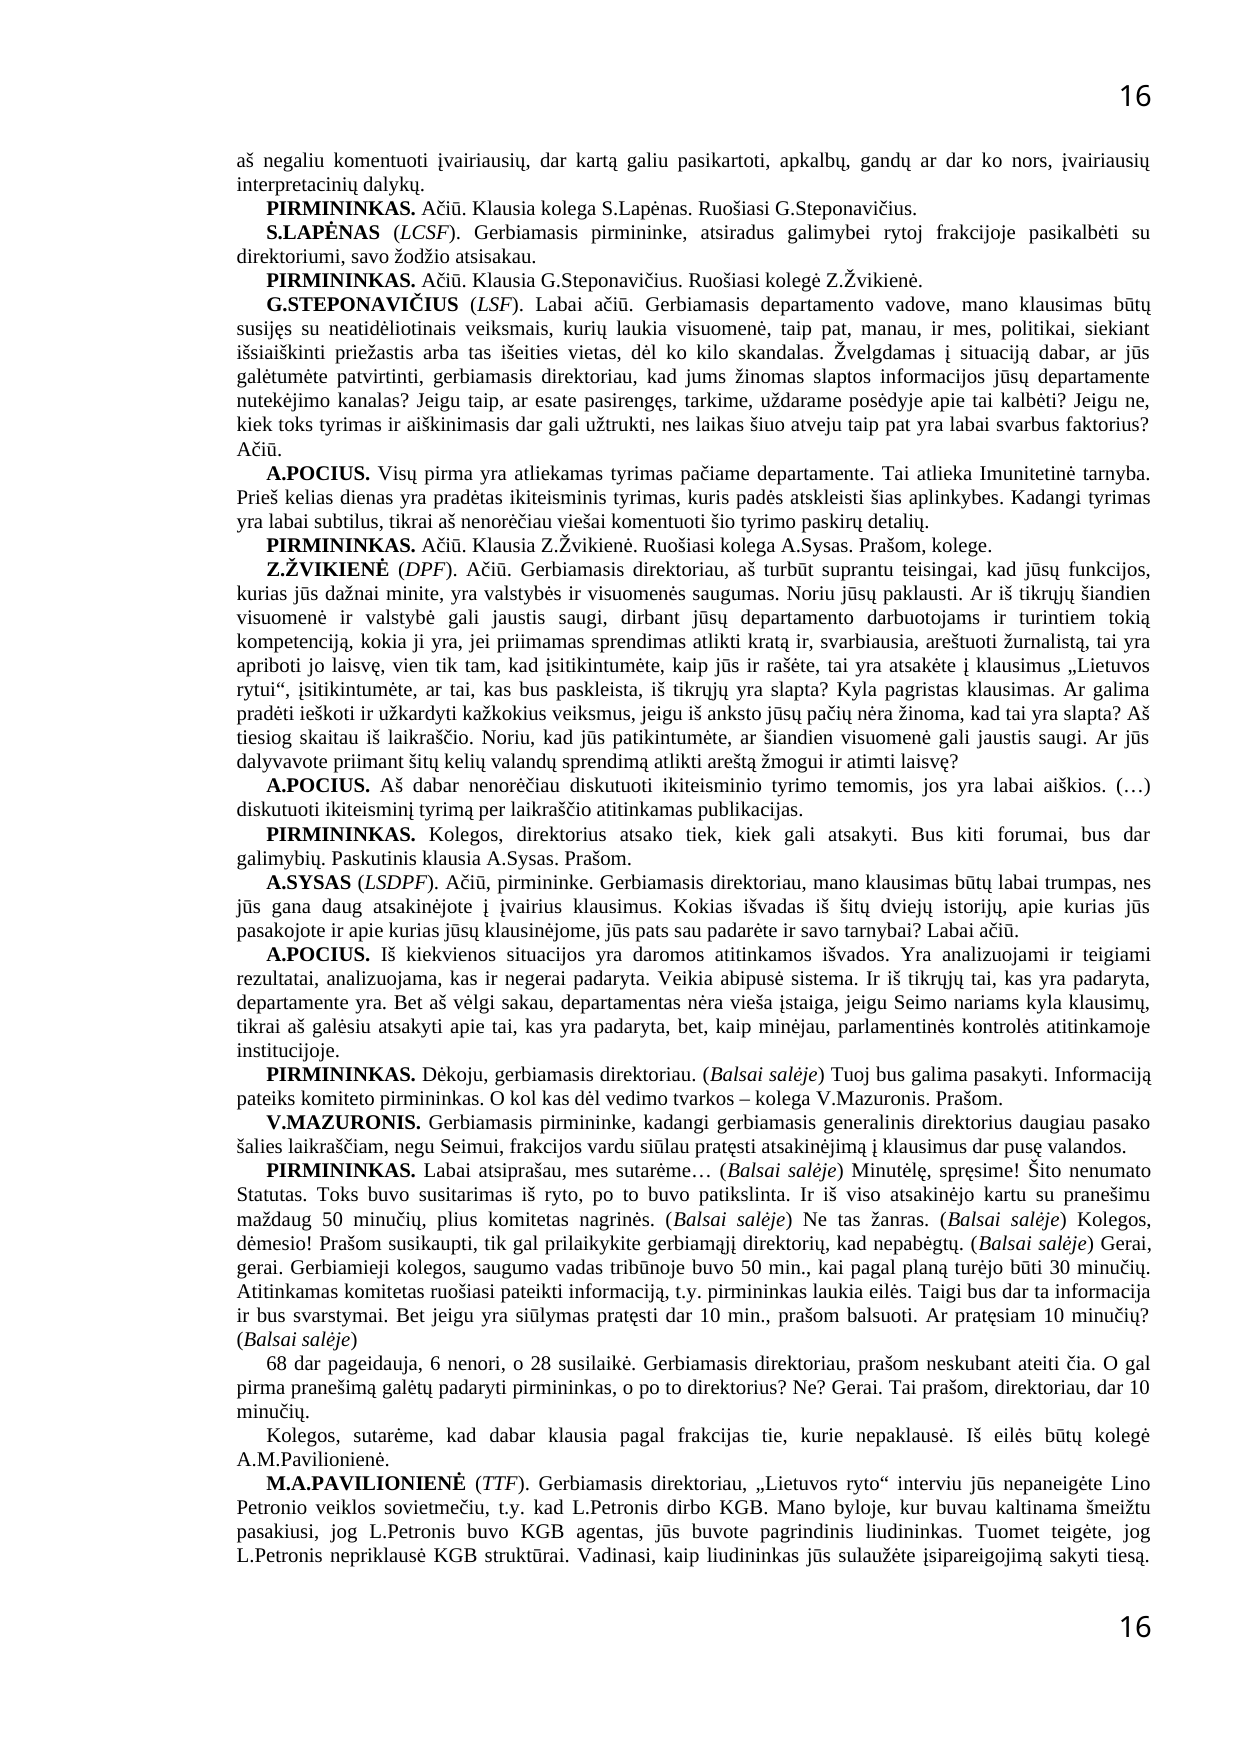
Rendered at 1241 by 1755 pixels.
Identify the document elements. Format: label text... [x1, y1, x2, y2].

text G.STEPONAVIČIUS (LSF). Labai ačiū. Gerbiamasis departamento vadove, mano klausimas būtų susijęs su neatidėliotinais veiksmais, kurių laukia visuomenė, taip pat, manau, ir mes, politikai, siekiant išsiaiškinti priežastis arba tas išeities vietas, dėl ko kilo skandalas. Žvelgdamas į situaciją dabar, ar jūs galėtumėte patvirtinti, gerbiamasis direktoriau, kad jums žinomas slaptos informacijos jūsų departamente nutekėjimo kanalas? Jeigu taip, ar esate pasirengęs, tarkime, uždarame posėdyje apie tai kalbėti? Jeigu ne, kiek toks tyrimas ir aiškinimasis dar gali užtrukti, nes laikas šiuo atveju taip pat yra labai svarbus faktorius? Ačiū. [236, 292, 1152, 461]
text M.A.PAVILIONIENĖ (TTF). Gerbiamasis direktoriau, „Lietuvos ryto“ interviu jūs nepaneigėte Lino Petronio veiklos sovietmečiu, t.y. kad L.Petronis dirbo KGB. Mano byloje, kur buvau kaltinama šmeižtu pasakiusi, jog L.Petronis buvo KGB agentas, jūs buvote pagrindinis liudininkas. Tuomet teigėte, jog L.Petronis nepriklausė KGB struktūrai. Vadinasi, kaip liudininkas jūs sulaužėte įsipareigojimą sakyti tiesą. [236, 1471, 1152, 1567]
text PIRMININKAS. Ačiū. Klausia Z.Žvikienė. Ruošiasi kolega A.Sysas. Prašom, kolege. [236, 533, 1152, 557]
text V.MAZURONIS. Gerbiamasis pirmininke, kadangi gerbiamasis generalinis direktorius daugiau pasako šalies laikraščiam, negu Seimui, frakcijos vardu siūlau pratęsti atsakinėjimą į klausimus dar pusę valandos. [236, 1110, 1152, 1158]
text PIRMININKAS. Dėkoju, gerbiamasis direktoriau. (Balsai salėje) Tuoj bus galima pasakyti. Informaciją pateiks komiteto pirmininkas. O kol kas dėl vedimo tvarkos – kolega V.Mazuronis. Prašom. [236, 1062, 1152, 1110]
text 68 dar pageidauja, 6 nenori, o 28 susilaikė. Gerbiamasis direktoriau, prašom neskubant ateiti čia. O gal pirma pranešimą galėtų padaryti pirmininkas, o po to direktorius? Ne? Gerai. Tai prašom, direktoriau, dar 10 minučių. [236, 1351, 1152, 1423]
text A.POCIUS. Visų pirma yra atliekamas tyrimas pačiame departamente. Tai atlieka Imunitetinė tarnyba. Prieš kelias dienas yra pradėtas ikiteisminis tyrimas, kuris padės atskleisti šias aplinkybes. Kadangi tyrimas yra labai subtilus, tikrai aš nenorėčiau viešai komentuoti šio tyrimo paskirų detalių. [236, 461, 1152, 533]
text A.SYSAS (LSDPF). Ačiū, pirmininke. Gerbiamasis direktoriau, mano klausimas būtų labai trumpas, nes jūs gana daug atsakinėjote į įvairius klausimus. Kokias išvadas iš šitų dviejų istorijų, apie kurias jūs pasakojote ir apie kurias jūsų klausinėjome, jūs pats sau padarėte ir savo tarnybai? Labai ačiū. [236, 869, 1152, 942]
text aš negaliu komentuoti įvairiausių, dar kartą galiu pasikartoti, apkalbų, gandų ar dar ko nors, įvairiausių interpretacinių dalykų. [236, 148, 1152, 196]
text A.POCIUS. Iš kiekvienos situacijos yra daromos atitinkamos išvados. Yra analizuojami ir teigiami rezultatai, analizuojama, kas ir negerai padaryta. Veikia abipusė sistema. Ir iš tikrųjų tai, kas yra padaryta, departamente yra. Bet aš vėlgi sakau, departamentas nėra vieša įstaiga, jeigu Seimo nariams kyla klausimų, tikrai aš galėsiu atsakyti apie tai, kas yra padaryta, bet, kaip minėjau, parlamentinės kontrolės atitinkamoje institucijoje. [236, 942, 1152, 1062]
text A.POCIUS. Aš dabar nenorėčiau diskutuoti ikiteisminio tyrimo temomis, jos yra labai aiškios. (…) diskutuoti ikiteisminį tyrimą per laikraščio atitinkamas publikacijas. [236, 773, 1152, 821]
text PIRMININKAS. Labai atsiprašau, mes sutarėme… (Balsai salėje) Minutėlę, spręsime! Šito nenumato Statutas. Toks buvo susitarimas iš ryto, po to buvo patikslinta. Ir iš viso atsakinėjo kartu su pranešimu maždaug 50 minučių, plius komitetas nagrinės. (Balsai salėje) Ne tas žanras. (Balsai salėje) Kolegos, dėmesio! Prašom susikaupti, tik gal prilaikykite gerbiamąjį direktorių, kad nepabėgtų. (Balsai salėje) Gerai, gerai. Gerbiamieji kolegos, saugumo vadas tribūnoje buvo 50 min., kai pagal planą turėjo būti 30 minučių. Atitinkamas komitetas ruošiasi pateikti informaciją, t.y. pirmininkas laukia eilės. Taigi bus dar ta informacija ir bus svarstymai. Bet jeigu yra siūlymas pratęsti dar 10 min., prašom balsuoti. Ar pratęsiam 10 minučių? (Balsai salėje) [236, 1158, 1152, 1351]
text Kolegos, sutarėme, kad dabar klausia pagal frakcijas tie, kurie nepaklausė. Iš eilės būtų kolegė A.M.Pavilionienė. [236, 1423, 1152, 1471]
text PIRMININKAS. Ačiū. Klausia kolega S.Lapėnas. Ruošiasi G.Steponavičius. [236, 196, 1152, 220]
text PIRMININKAS. Ačiū. Klausia G.Steponavičius. Ruošiasi kolegė Z.Žvikienė. [236, 268, 1152, 292]
text Z.ŽVIKIENĖ (DPF). Ačiū. Gerbiamasis direktoriau, aš turbūt suprantu teisingai, kad jūsų funkcijos, kurias jūs dažnai minite, yra valstybės ir visuomenės saugumas. Noriu jūsų paklausti. Ar iš tikrųjų šiandien visuomenė ir valstybė gali jaustis saugi, dirbant jūsų departamento darbuotojams ir turintiem tokią kompetenciją, kokia ji yra, jei priimamas sprendimas atlikti kratą ir, svarbiausia, areštuoti žurnalistą, tai yra apriboti jo laisvę, vien tik tam, kad įsitikintumėte, kaip jūs ir rašėte, tai yra atsakėte į klausimus „Lietuvos rytui“, įsitikintumėte, ar tai, kas bus paskleista, iš tikrųjų yra slapta? Kyla pagristas klausimas. Ar galima pradėti ieškoti ir užkardyti kažkokius veiksmus, jeigu iš anksto jūsų pačių nėra žinoma, kad tai yra slapta? Aš tiesiog skaitau iš laikraščio. Noriu, kad jūs patikintumėte, ar šiandien visuomenė gali jaustis saugi. Ar jūs dalyvavote priimant šitų kelių valandų sprendimą atlikti areštą žmogui ir atimti laisvę? [236, 557, 1152, 773]
text PIRMININKAS. Kolegos, direktorius atsako tiek, kiek gali atsakyti. Bus kiti forumai, bus dar galimybių. Paskutinis klausia A.Sysas. Prašom. [236, 821, 1152, 869]
text S.LAPĖNAS (LCSF). Gerbiamasis pirmininke, atsiradus galimybei rytoj frakcijoje pasikalbėti su direktoriumi, savo žodžio atsisakau. [236, 220, 1152, 268]
